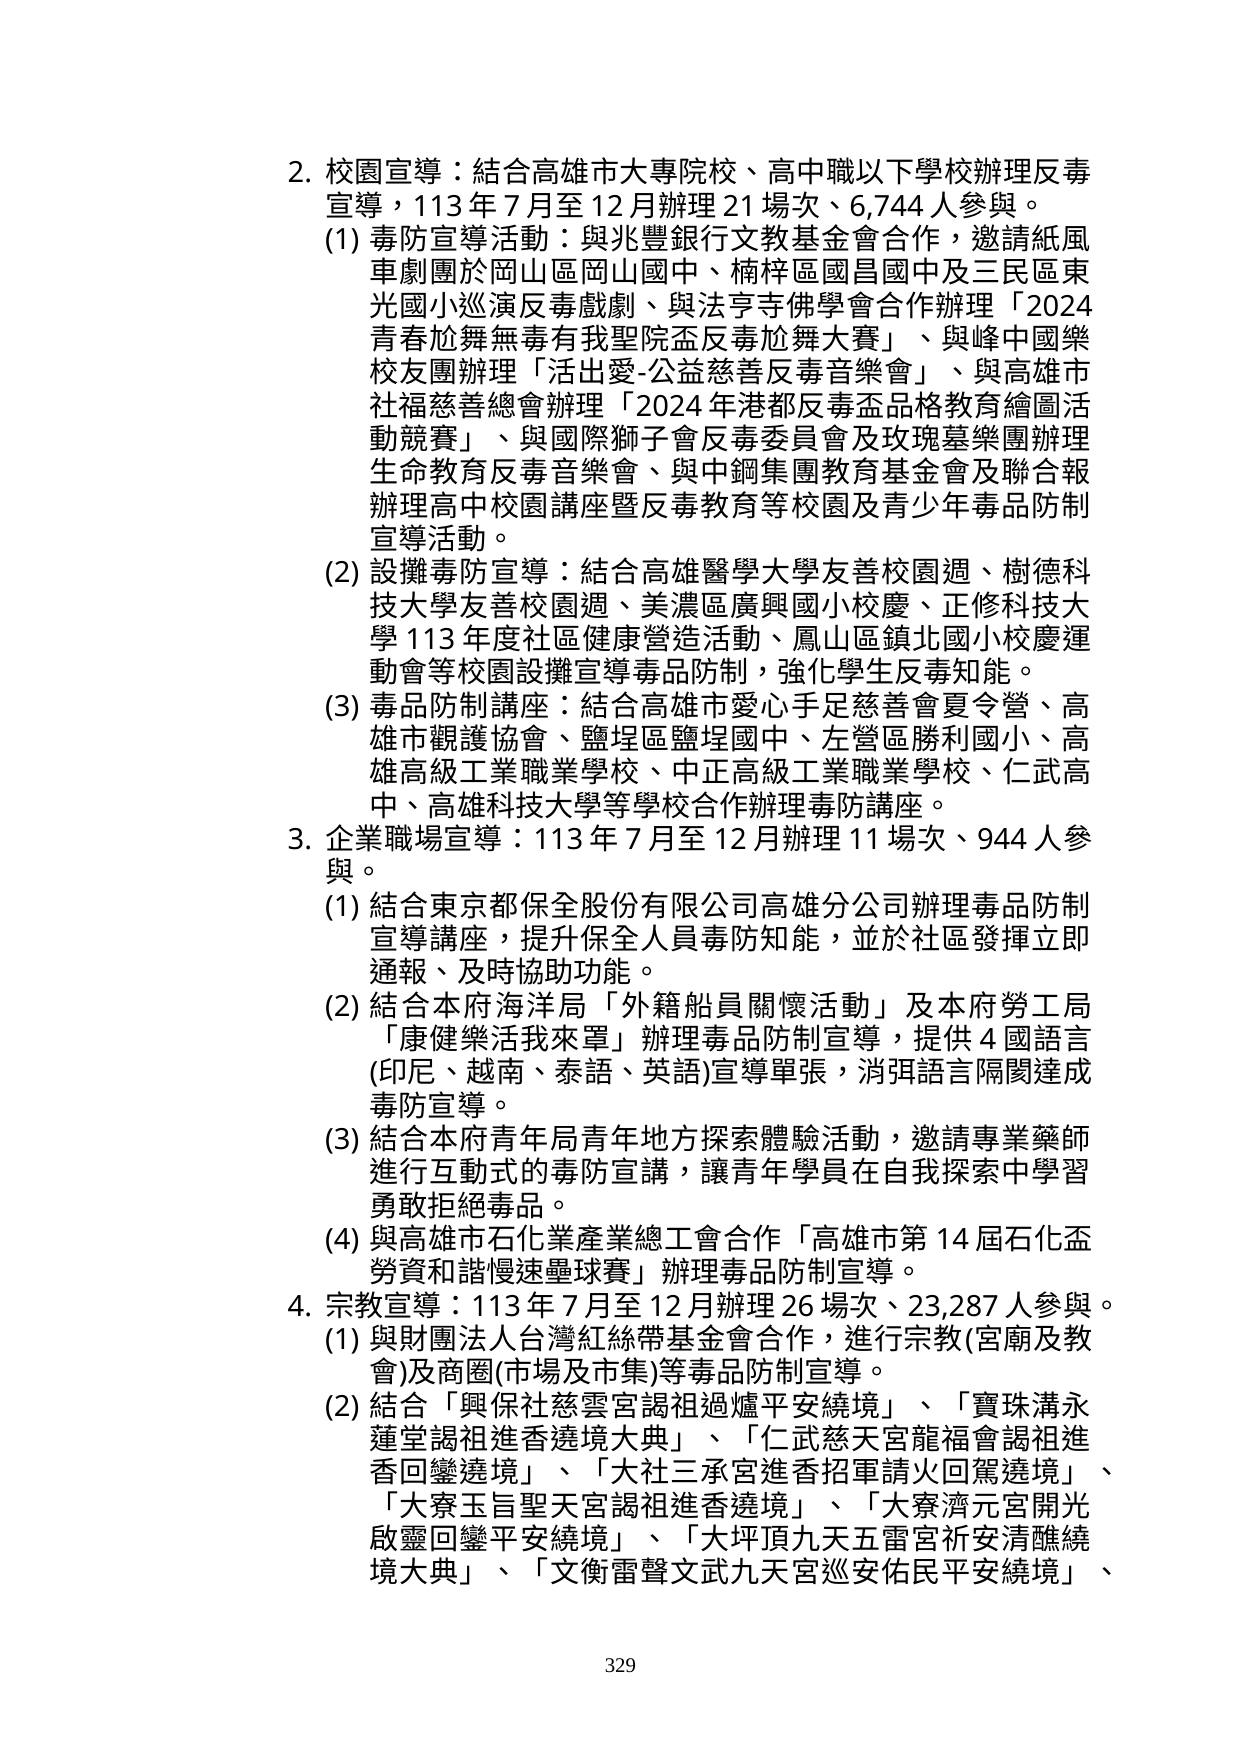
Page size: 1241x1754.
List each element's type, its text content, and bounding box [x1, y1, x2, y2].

list 與高雄市石化業產業總工會合作「高雄市第14屆石化盃勞資和諧慢速壘球賽」辦理毒品防制宣導。 [325, 1223, 1092, 1289]
list 宗教宣導：113年7月至12月辦理26場次、23,287人參與。 [287, 1289, 1092, 1323]
list 結合本府青年局青年地方探索體驗活動，邀請專業藥師進行互動式的毒防宣講，讓青年學員在自我探索中學習勇敢拒絕毒品。 [325, 1123, 1092, 1223]
list 結合「興保社慈雲宮謁祖過爐平安繞境」、「寶珠溝永蓮堂謁祖進香遶境大典」、「仁武慈天宮龍福會謁祖進香回鑾遶境」、「大社三承宮進香招軍請火回駕遶境」、「大寮玉旨聖天宮謁祖進香遶境」、「大寮濟元宮開光啟靈回鑾平安繞境」、「大坪頂九天五雷宮祈安清醮繞境大典」、「文衡雷聲文武九天宮巡安佑民平安繞境」、「白沙屯媽祖賜福鳳城聯合遶境」、「梓官大舍甲顯靈宮進香回駕繞境大典」、法亨寺佛學會等宗教團體、宮廟陣頭及繞境活動，進行毒品防制宣導。 [325, 1389, 1092, 1589]
list 設攤毒防宣導：結合高雄醫學大學友善校園週、樹德科技大學友善校園週、美濃區廣興國小校慶、正修科技大學113年度社區健康營造活動、鳳山區鎮北國小校慶運動會等校園設攤宣導毒品防制，強化學生反毒知能。 [325, 556, 1092, 689]
list 結合東京都保全股份有限公司高雄分公司辦理毒品防制宣導講座，提升保全人員毒防知能，並於社區發揮立即通報、及時協助功能。 [325, 889, 1092, 989]
list 毒防宣導活動：與兆豐銀行文教基金會合作，邀請紙風車劇團於岡山區岡山國中、楠梓區國昌國中及三民區東光國小巡演反毒戲劇、與法亨寺佛學會合作辦理「2024青春尬舞無毒有我聖院盃反毒尬舞大賽」、與峰中國樂校友團辦理「活出愛-公益慈善反毒音樂會」、與高雄市社福慈善總會辦理「2024年港都反毒盃品格教育繪圖活動競賽」、與國際獅子會反毒委員會及玫瑰墓樂團辦理生命教育反毒音樂會、與中鋼集團教育基金會及聯合報辦理高中校園講座暨反毒教育等校園及青少年毒品防制宣導活動。 [325, 223, 1092, 556]
list 校園宣導：結合高雄市大專院校、高中職以下學校辦理反毒宣導，113年7月至12月辦理21場次、6,744人參與。 [287, 156, 1092, 223]
list 企業職場宣導：113年7月至12月辦理11場次、944人參與。 [287, 823, 1092, 889]
list 毒品防制講座：結合高雄市愛心手足慈善會夏令營、高雄市觀護協會、鹽埕區鹽埕國中、左營區勝利國小、高雄高級工業職業學校、中正高級工業職業學校、仁武高中、高雄科技大學等學校合作辦理毒防講座。 [325, 689, 1092, 823]
list 與財團法人台灣紅絲帶基金會合作，進行宗教(宮廟及教會)及商圈(市場及市集)等毒品防制宣導。 [325, 1323, 1092, 1389]
list 結合本府海洋局「外籍船員關懷活動」及本府勞工局「康健樂活我來罩」辦理毒品防制宣導，提供4國語言(印尼、越南、泰語、英語)宣導單張，消弭語言隔閡達成毒防宣導。 [325, 989, 1092, 1123]
